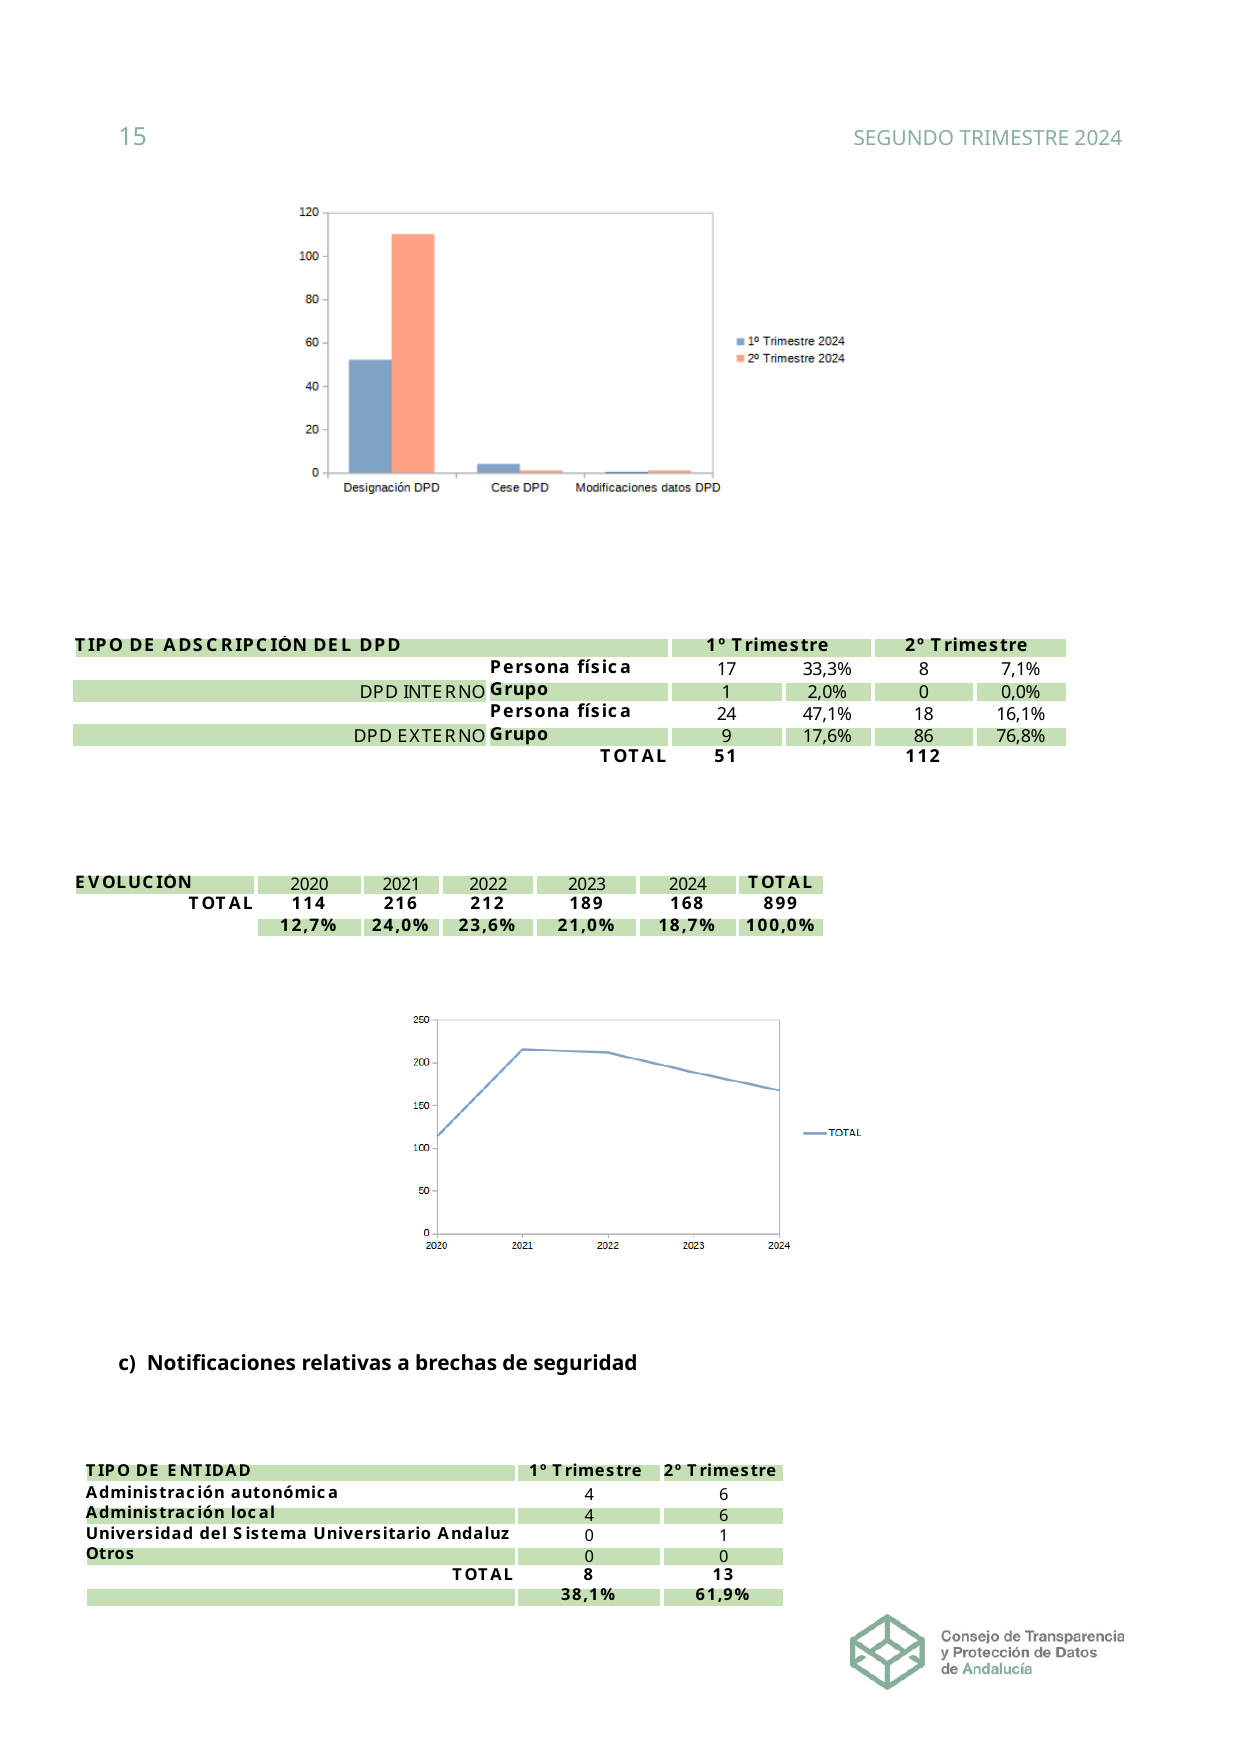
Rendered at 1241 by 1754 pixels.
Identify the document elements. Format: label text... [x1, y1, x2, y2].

picture [838, 1599, 1142, 1712]
picture [408, 1012, 866, 1251]
text c) Notificaciones relativas a brechas de seguridad [118, 1348, 1122, 1376]
picture [295, 201, 850, 496]
